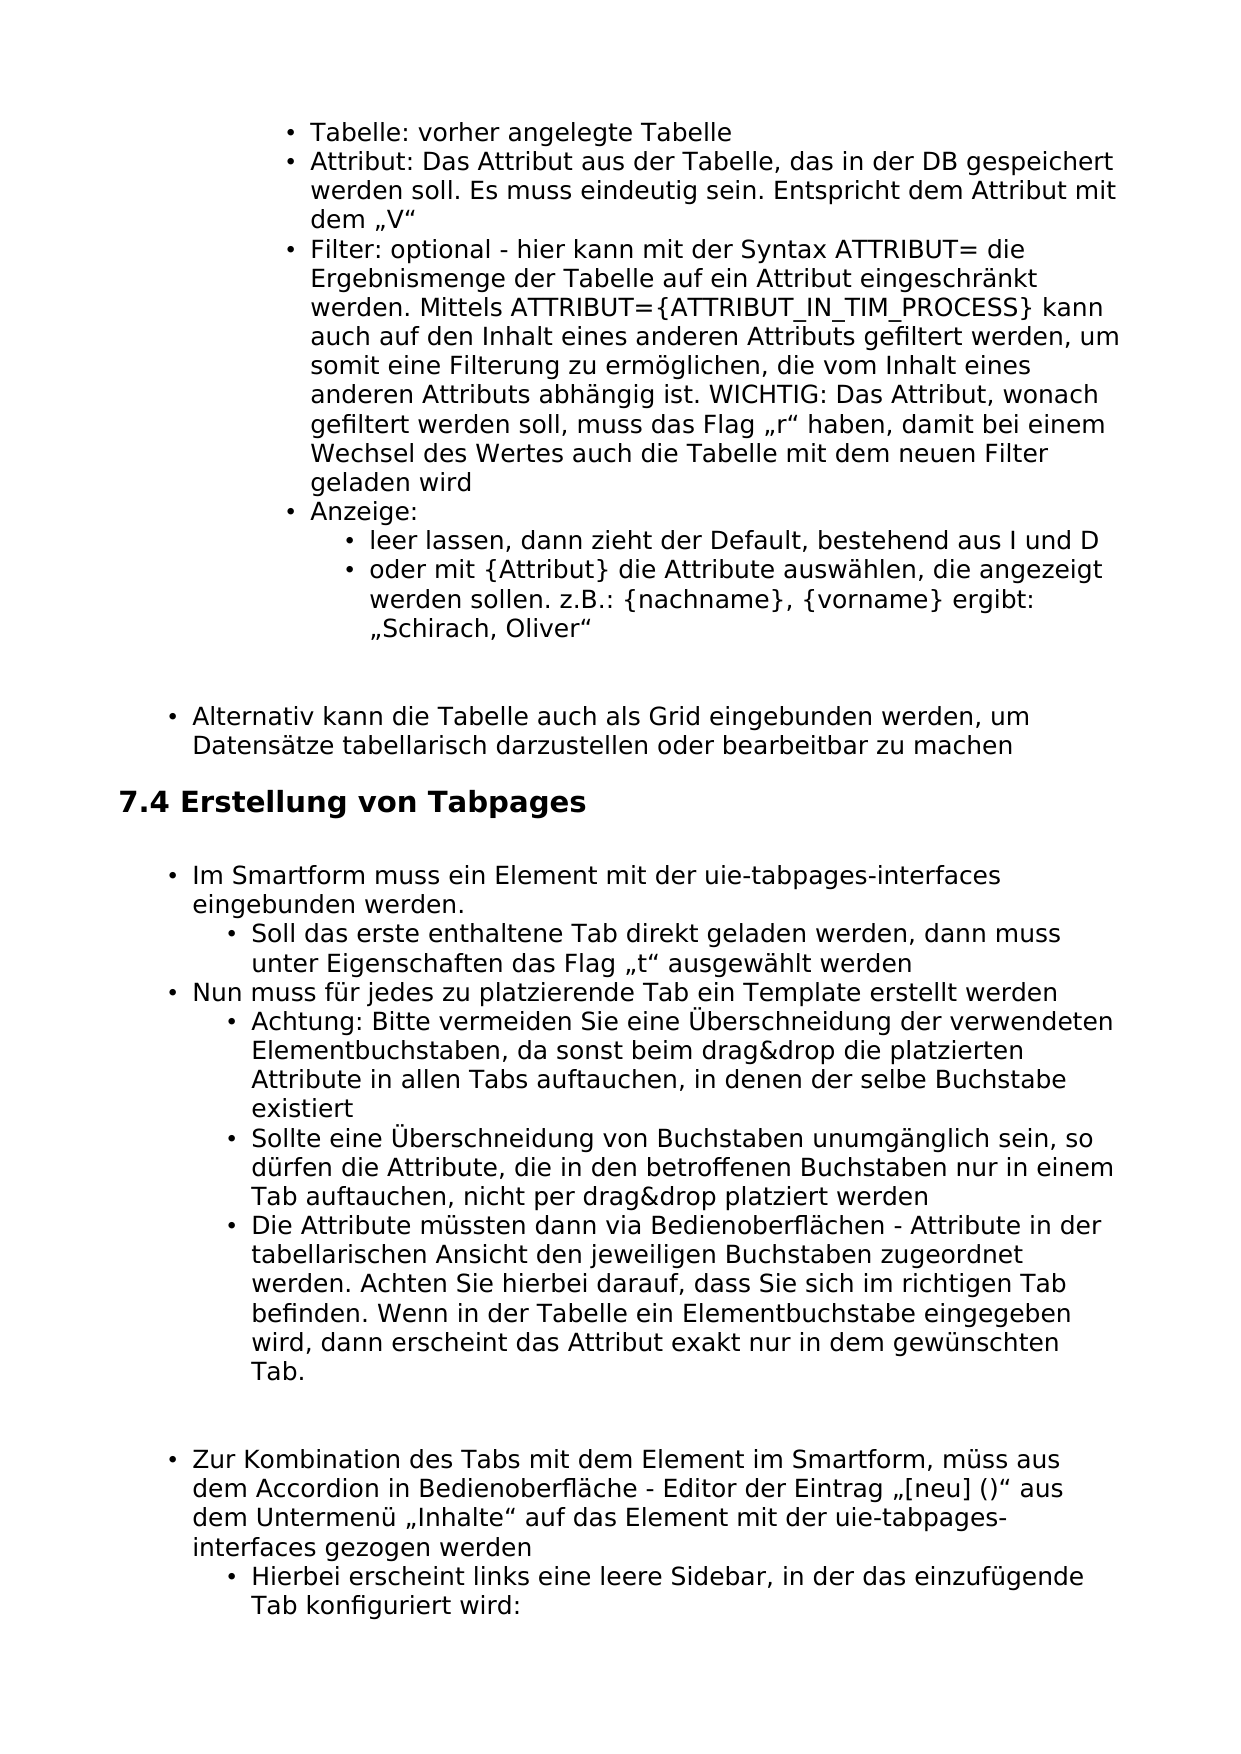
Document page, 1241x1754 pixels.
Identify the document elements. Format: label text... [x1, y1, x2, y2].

list Alternativ kann die Tabelle auch als Grid eingebunden werden, um Datensätze tabellarisch darzustellen oder bearbeitbar zu machen [177, 702, 1122, 760]
list leer lassen, dann zieht der Default, bestehend aus I und D [354, 526, 1122, 556]
list Nun muss für jedes zu platzierende Tab ein Template erstellt werden [177, 978, 1122, 1007]
list Attribut: Das Attribut aus der Tabelle, das in der DB gespeichert werden soll. Es muss eindeutig sein. Entspricht dem Attribut mit dem „V“ [295, 147, 1122, 235]
list Hierbei erscheint links eine leere Sidebar, in der das einzufügende Tab konfiguriert wird: [236, 1562, 1122, 1620]
list Die Attribute müssten dann via Bedienoberflächen - Attribute in der tabellarischen Ansicht den jeweiligen Buchstaben zugeordnet werden. Achten Sie hierbei darauf, dass Sie sich im richtigen Tab befinden. Wenn in der Tabelle ein Elementbuchstabe eingegeben wird, dann erscheint das Attribut exakt nur in dem gewünschten Tab. [236, 1211, 1122, 1386]
list Soll das erste enthaltene Tab direkt geladen werden, dann muss unter Eigenschaften das Flag „t“ ausgewählt werden [236, 920, 1122, 978]
list Achtung: Bitte vermeiden Sie eine Überschneidung der verwendeten Elementbuchstaben, da sonst beim drag&drop die platzierten Attribute in allen Tabs auftauchen, in denen der selbe Buchstabe existiert [236, 1007, 1122, 1124]
list Im Smartform muss ein Element mit der uie-tabpages-interfaces eingebunden werden. [177, 861, 1122, 920]
list oder mit {Attribut} die Attribute auswählen, die angezeigt werden sollen. z.B.: {nachname}, {vorname} ergibt: „Schirach, Oliver“ [354, 556, 1122, 643]
list Sollte eine Überschneidung von Buchstaben unumgänglich sein, so dürfen die Attribute, die in den betroffenen Buchstaben nur in einem Tab auftauchen, nicht per drag&drop platziert werden [236, 1124, 1122, 1211]
list Tabelle: vorher angelegte Tabelle [295, 118, 1122, 147]
subtitle 7.4 Erstellung von Tabpages [118, 785, 1122, 819]
list Zur Kombination des Tabs mit dem Element im Smartform, müss aus dem Accordion in Bedienoberfläche - Editor der Eintrag „[neu] ()“ aus dem Untermenü „Inhalte“ auf das Element mit der uie-tabpages-interfaces gezogen werden [177, 1445, 1122, 1562]
list Anzeige: [295, 497, 1122, 526]
list Filter: optional - hier kann mit der Syntax ATTRIBUT= die Ergebnismenge der Tabelle auf ein Attribut eingeschränkt werden. Mittels ATTRIBUT={ATTRIBUT_IN_TIM_PROCESS} kann auch auf den Inhalt eines anderen Attributs gefiltert werden, um somit eine Filterung zu ermöglichen, die vom Inhalt eines anderen Attributs abhängig ist. WICHTIG: Das Attribut, wonach gefiltert werden soll, muss das Flag „r“ haben, damit bei einem Wechsel des Wertes auch die Tabelle mit dem neuen Filter geladen wird [295, 235, 1122, 497]
